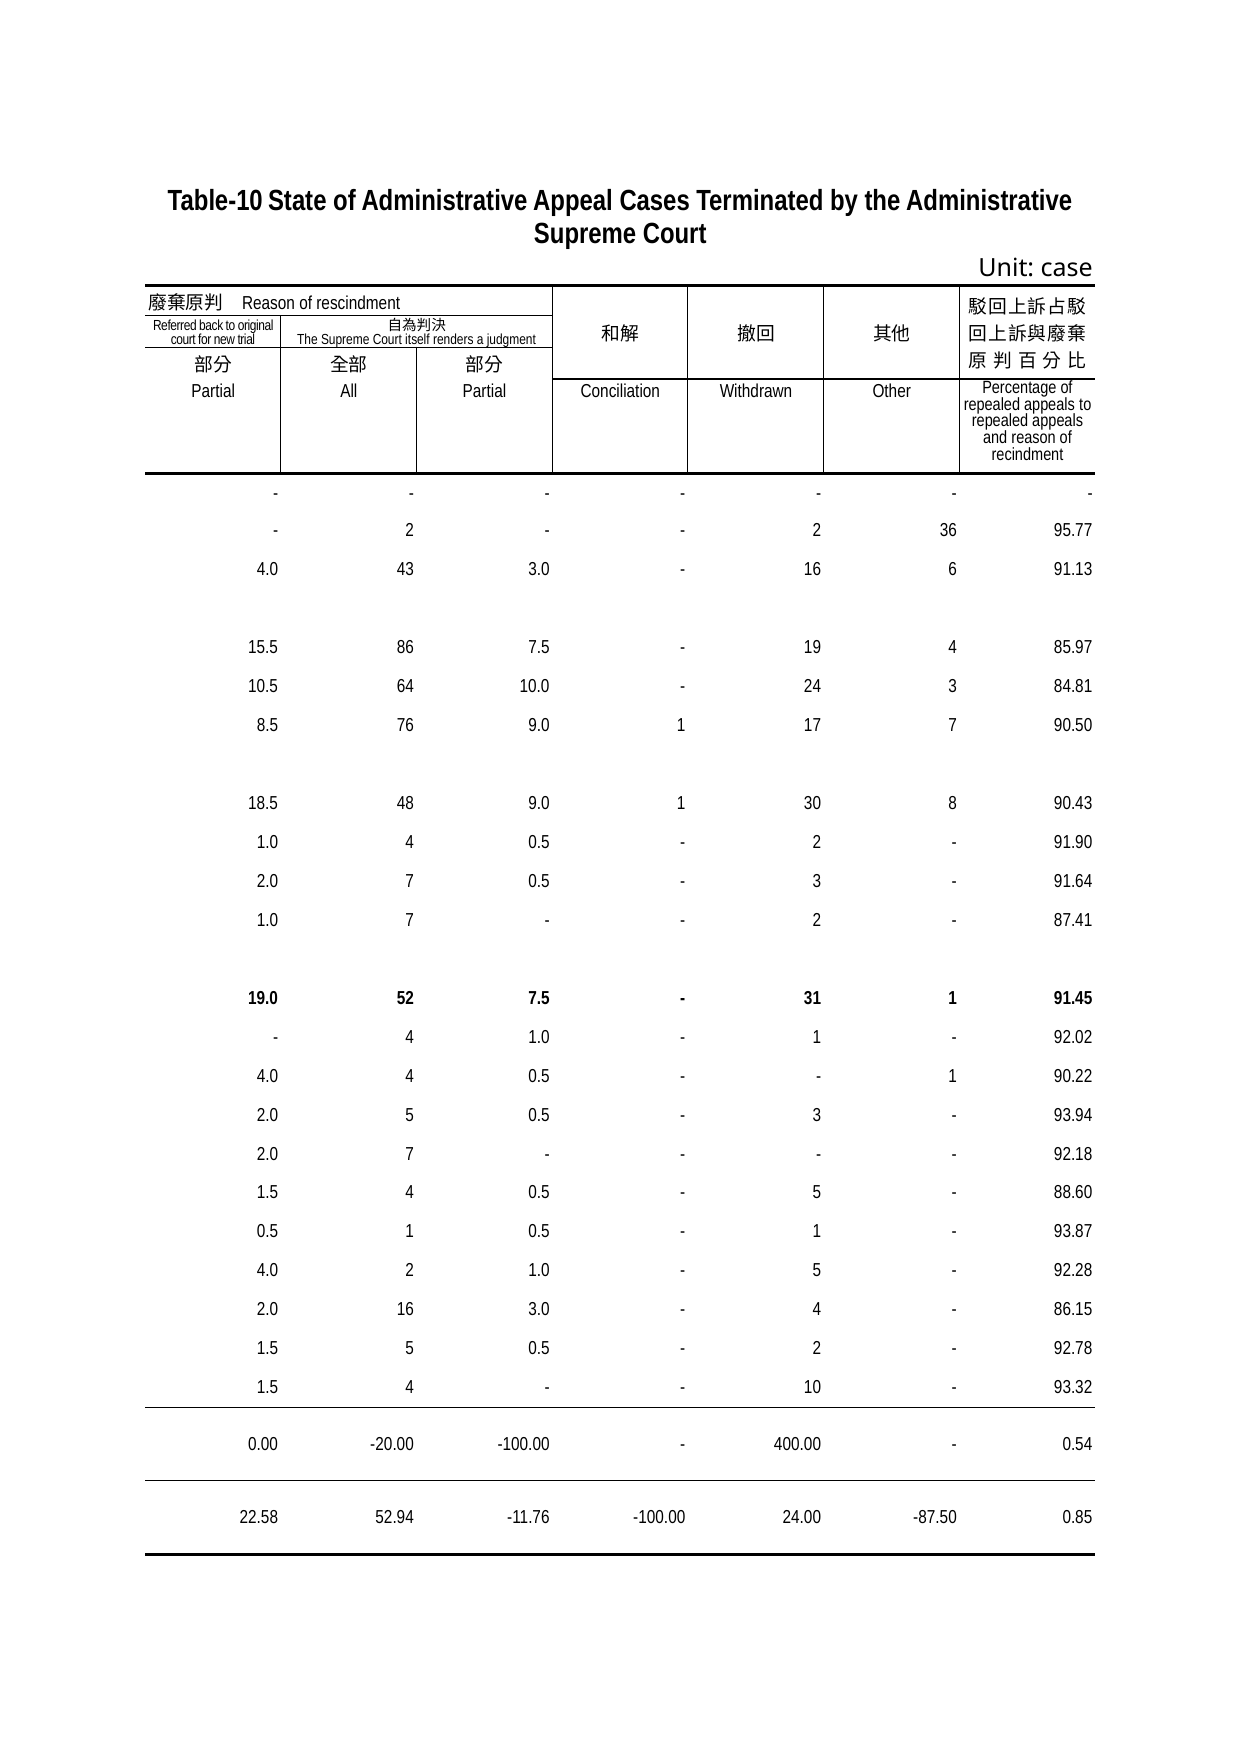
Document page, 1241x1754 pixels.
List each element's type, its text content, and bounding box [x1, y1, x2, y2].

table_cell - [552, 978, 688, 1017]
table_header 撤回 [688, 287, 823, 378]
table_cell 1 [552, 705, 688, 744]
table_cell 64 [281, 666, 416, 705]
table_cell - [145, 475, 281, 511]
text Table-10 State of Administrative Appeal Cases Terminated by the Administrative Supreme Court [148, 183, 1092, 250]
table_cell 3.0 [416, 550, 552, 588]
table_cell [145, 744, 281, 783]
table_cell Other [824, 380, 959, 472]
table_cell 1.5 [145, 1329, 281, 1368]
table_cell [688, 589, 824, 627]
table_cell 36 [824, 511, 959, 549]
table_cell 部分 [417, 348, 552, 378]
table_cell 19.0 [145, 978, 281, 1017]
table_cell 52.94 [281, 1481, 416, 1552]
table_cell 2.0 [145, 1095, 281, 1134]
table_cell 93.94 [959, 1095, 1095, 1134]
table_cell 87.41 [959, 900, 1095, 939]
table_cell 92.02 [959, 1017, 1095, 1056]
table_cell 3 [688, 1095, 824, 1134]
table_cell [281, 589, 416, 627]
table_cell [959, 589, 1095, 627]
table_cell 4.0 [145, 1056, 281, 1095]
table_cell 43 [281, 550, 416, 588]
table_cell [688, 939, 824, 978]
table_cell 7 [281, 1134, 416, 1173]
table_cell - [552, 1212, 688, 1251]
table_cell 2 [281, 1251, 416, 1290]
table_cell 24.00 [688, 1481, 824, 1552]
table_cell - [824, 861, 959, 900]
table_cell - [552, 1290, 688, 1329]
table_cell 1 [688, 1212, 824, 1251]
table_cell [824, 589, 959, 627]
table_cell 88.60 [959, 1173, 1095, 1212]
table_cell 部分 [145, 348, 280, 378]
table_cell - [824, 1368, 959, 1407]
table_cell 19 [688, 628, 824, 666]
table_cell 1 [824, 978, 959, 1017]
table_cell 1 [281, 1212, 416, 1251]
table_cell 3 [688, 861, 824, 900]
table_cell 92.78 [959, 1329, 1095, 1368]
table_cell 52 [281, 978, 416, 1017]
table_cell 7.5 [416, 628, 552, 666]
table_cell - [552, 475, 688, 511]
table_cell [824, 939, 959, 978]
table_cell 0.5 [416, 1095, 552, 1134]
table_cell - [552, 1329, 688, 1368]
table_cell 16 [688, 550, 824, 588]
table_cell 0.54 [959, 1408, 1095, 1479]
table_cell 1.0 [145, 900, 281, 939]
table_cell 86.15 [959, 1290, 1095, 1329]
table_cell 90.50 [959, 705, 1095, 744]
table_cell 2.0 [145, 1134, 281, 1173]
table_header 駁回上訴占駁回上訴與廢棄原判百分比 [960, 287, 1095, 378]
table_cell 0.5 [416, 1056, 552, 1095]
table_cell 10.5 [145, 666, 281, 705]
table_cell 2 [688, 1329, 824, 1368]
table_cell - [552, 666, 688, 705]
table_cell 91.45 [959, 978, 1095, 1017]
table_cell - [552, 861, 688, 900]
table_cell 85.97 [959, 628, 1095, 666]
table_cell 自為判決 The Supreme Court itself renders a judgment [281, 316, 552, 347]
table_cell 7 [281, 861, 416, 900]
table_cell -100.00 [552, 1481, 688, 1552]
table_cell - [552, 550, 688, 588]
table_cell 5 [281, 1329, 416, 1368]
table_cell 76 [281, 705, 416, 744]
table_cell - [552, 1134, 688, 1173]
table_cell - [416, 1368, 552, 1407]
table_cell 1.0 [416, 1251, 552, 1290]
table_cell 1.0 [145, 822, 281, 861]
table_cell - [145, 1017, 281, 1056]
table_cell - [416, 475, 552, 511]
table_cell - [552, 511, 688, 549]
table_cell - [145, 511, 281, 549]
table_cell - [824, 1408, 959, 1479]
table_cell [552, 939, 688, 978]
table_cell Referred back to original court for new trial [145, 316, 280, 347]
table_cell 22.58 [145, 1481, 281, 1552]
table_cell 0.00 [145, 1408, 281, 1479]
table_cell All [281, 378, 416, 472]
table_cell -20.00 [281, 1408, 416, 1479]
table_cell - [552, 822, 688, 861]
table_cell 4 [281, 1017, 416, 1056]
table_cell - [688, 475, 824, 511]
table_cell - [824, 1290, 959, 1329]
table_cell 0.5 [416, 1173, 552, 1212]
table_cell 86 [281, 628, 416, 666]
table_cell [416, 589, 552, 627]
table_cell 95.77 [959, 511, 1095, 549]
table_cell 4 [824, 628, 959, 666]
table_header 和解 [553, 287, 687, 378]
table_cell 9.0 [416, 705, 552, 744]
table_cell 10 [688, 1368, 824, 1407]
table_cell - [552, 900, 688, 939]
table_cell 92.28 [959, 1251, 1095, 1290]
table_cell 7 [824, 705, 959, 744]
table_cell 8.5 [145, 705, 281, 744]
table_cell 0.5 [416, 822, 552, 861]
table_cell 48 [281, 783, 416, 822]
table_cell 91.13 [959, 550, 1095, 588]
table_header 廢棄原判 Reason of rescindment [145, 287, 552, 315]
table_cell 90.22 [959, 1056, 1095, 1095]
table_cell [824, 744, 959, 783]
table_cell - [416, 511, 552, 549]
table_cell - [824, 822, 959, 861]
table_cell 8 [824, 783, 959, 822]
table_cell Partial [145, 378, 280, 472]
table_cell - [552, 628, 688, 666]
table_cell 1 [552, 783, 688, 822]
text Unit: case [148, 250, 1092, 284]
table_cell [552, 744, 688, 783]
table_cell 4 [281, 1173, 416, 1212]
table_cell Conciliation [553, 380, 687, 472]
table_cell 1 [824, 1056, 959, 1095]
table_cell 5 [688, 1173, 824, 1212]
table_cell Partial [417, 378, 552, 472]
table_cell 91.90 [959, 822, 1095, 861]
table_cell 93.87 [959, 1212, 1095, 1251]
table_cell 400.00 [688, 1408, 824, 1479]
table_cell 0.85 [959, 1481, 1095, 1552]
table_cell - [552, 1095, 688, 1134]
table_cell - [824, 1017, 959, 1056]
table_cell 7 [281, 900, 416, 939]
table_cell 16 [281, 1290, 416, 1329]
table_cell - [959, 475, 1095, 511]
table_cell 4 [281, 1368, 416, 1407]
table_cell 3.0 [416, 1290, 552, 1329]
table_cell [552, 589, 688, 627]
table_cell 5 [281, 1095, 416, 1134]
table_cell 24 [688, 666, 824, 705]
table_cell 9.0 [416, 783, 552, 822]
table_cell 93.32 [959, 1368, 1095, 1407]
table_cell 10.0 [416, 666, 552, 705]
table_cell Withdrawn [688, 380, 823, 472]
table_cell - [552, 1368, 688, 1407]
table_cell - [824, 1329, 959, 1368]
table_cell [416, 744, 552, 783]
table_cell 2 [688, 822, 824, 861]
table_cell [959, 939, 1095, 978]
table_cell Percentage of repealed appeals to repealed appeals and reason of recindment [960, 380, 1095, 472]
table_cell -87.50 [824, 1481, 959, 1552]
table_cell 17 [688, 705, 824, 744]
table_cell 2 [688, 900, 824, 939]
table_cell 2 [281, 511, 416, 549]
table_cell 3 [824, 666, 959, 705]
table_cell 2 [688, 511, 824, 549]
table_cell - [824, 1212, 959, 1251]
table_cell 90.43 [959, 783, 1095, 822]
table_cell 5 [688, 1251, 824, 1290]
table_cell 1.5 [145, 1173, 281, 1212]
table_cell -100.00 [416, 1408, 552, 1479]
table_cell 30 [688, 783, 824, 822]
table_cell - [552, 1173, 688, 1212]
table_cell - [688, 1134, 824, 1173]
table_cell 4 [281, 1056, 416, 1095]
table_cell -11.76 [416, 1481, 552, 1552]
table_cell 0.5 [416, 1329, 552, 1368]
table_cell 2.0 [145, 1290, 281, 1329]
table_cell 1 [688, 1017, 824, 1056]
table_cell - [824, 1134, 959, 1173]
table_cell 4.0 [145, 550, 281, 588]
table_cell [281, 939, 416, 978]
table_cell [145, 589, 281, 627]
table_cell - [552, 1408, 688, 1479]
table_cell - [824, 1095, 959, 1134]
table_cell 31 [688, 978, 824, 1017]
table_cell - [824, 1251, 959, 1290]
table_cell [959, 744, 1095, 783]
table_cell [416, 939, 552, 978]
table_cell - [824, 900, 959, 939]
table_cell - [552, 1056, 688, 1095]
table_cell - [552, 1251, 688, 1290]
table_cell 1.5 [145, 1368, 281, 1407]
table_cell - [281, 475, 416, 511]
table_cell 7.5 [416, 978, 552, 1017]
table_cell 0.5 [416, 861, 552, 900]
table_cell - [416, 900, 552, 939]
table_cell - [824, 475, 959, 511]
table_cell 6 [824, 550, 959, 588]
table_cell 1.0 [416, 1017, 552, 1056]
table_cell 84.81 [959, 666, 1095, 705]
table_cell 全部 [281, 348, 416, 378]
table_cell [145, 939, 281, 978]
table_cell 4.0 [145, 1251, 281, 1290]
table_cell - [552, 1017, 688, 1056]
table_cell - [416, 1134, 552, 1173]
table_cell [281, 744, 416, 783]
table_cell 2.0 [145, 861, 281, 900]
table_cell 0.5 [145, 1212, 281, 1251]
table_cell 18.5 [145, 783, 281, 822]
table_cell 15.5 [145, 628, 281, 666]
table_cell 92.18 [959, 1134, 1095, 1173]
table_header 其他 [824, 287, 959, 378]
table_cell - [688, 1056, 824, 1095]
table_cell 4 [688, 1290, 824, 1329]
table_cell - [824, 1173, 959, 1212]
table_cell 91.64 [959, 861, 1095, 900]
table_cell [688, 744, 824, 783]
table_cell 0.5 [416, 1212, 552, 1251]
table_cell 4 [281, 822, 416, 861]
